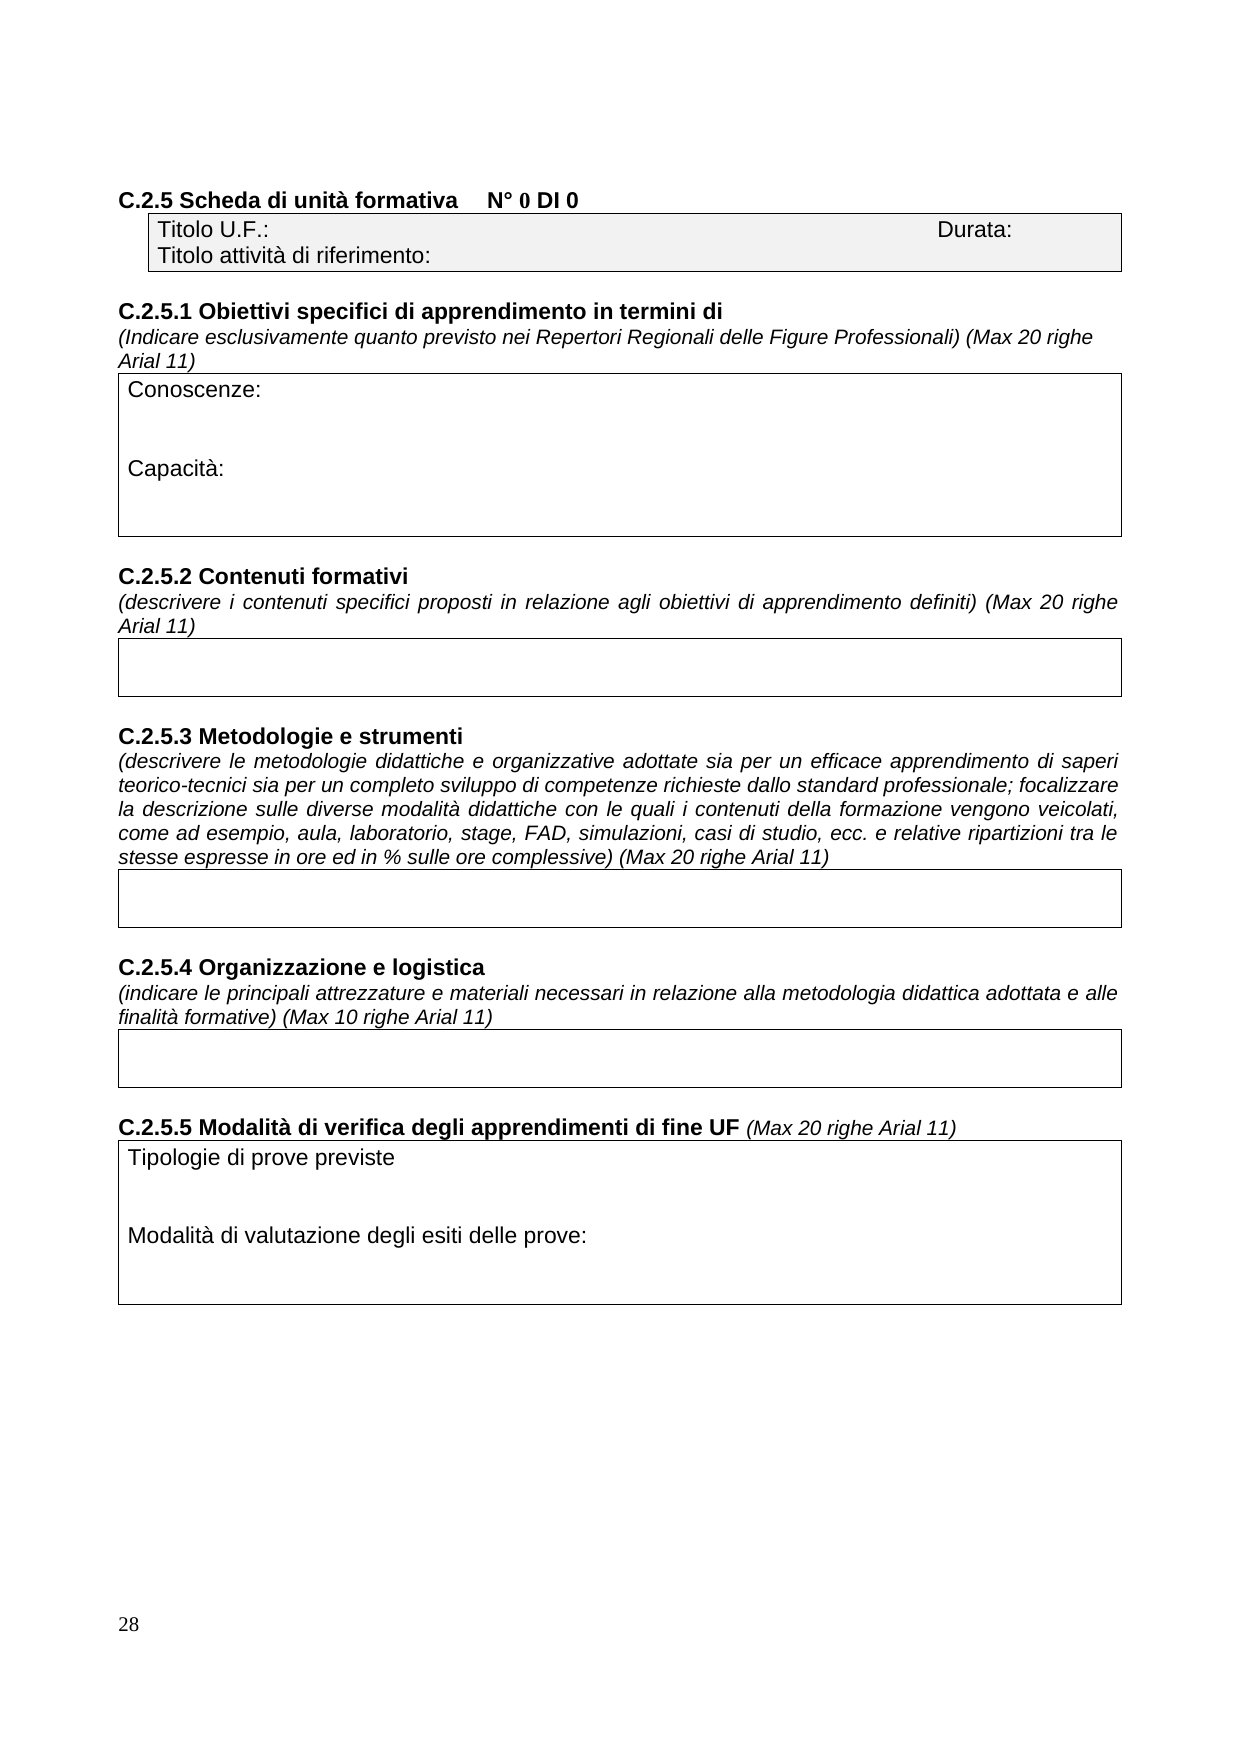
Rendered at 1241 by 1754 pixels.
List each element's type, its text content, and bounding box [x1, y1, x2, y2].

text C.2.5.1 Obiettivi specifici di apprendimento in termini di [118, 298, 1122, 325]
text C.2.5.2 Contenuti formativi [118, 563, 1122, 590]
text Modalità di valutazione degli esiti delle prove: [119, 1219, 1121, 1249]
text Titolo U.F.: Durata: [149, 214, 1121, 239]
text (Indicare esclusivamente quanto previsto nei Repertori Regionali delle Figure Professionali) (Max 20 righe Arial 11) [118, 325, 1122, 373]
text (descrivere i contenuti specifici proposti in relazione agli obiettivi di apprendimento definiti) (Max 20 righe Arial 11) [118, 590, 1122, 638]
text C.2.5.4 Organizzazione e logistica [118, 954, 1122, 981]
text Conoscenze: [119, 374, 1121, 402]
text (descrivere le metodologie didattiche e organizzative adottate sia per un efficace apprendimento di saperi teorico-tecnici sia per un completo sviluppo di competenze richieste dallo standard professionale; focalizzare la descrizione sulle diverse modalità didattiche con le quali i contenuti della formazione vengono veicolati, come ad esempio, aula, laboratorio, stage, FAD, simulazioni, casi di studio, ecc. e relative ripartizioni tra le stesse espresse in ore ed in % sulle ore complessive) (Max 20 righe Arial 11) [118, 749, 1122, 869]
text C.2.5 Scheda di unità formativa N° 0 DI 0 [118, 187, 1122, 213]
text Capacità: [119, 452, 1121, 481]
text (indicare le principali attrezzature e materiali necessari in relazione alla metodologia didattica adottata e alle finalità formative) (Max 10 righe Arial 11) [118, 981, 1122, 1029]
text C.2.5.3 Metodologie e strumenti [118, 723, 1122, 749]
text Titolo attività di riferimento: [149, 239, 1121, 271]
text Tipologie di prove previste [119, 1141, 1121, 1170]
text C.2.5.5 Modalità di verifica degli apprendimenti di fine UF (Max 20 righe Arial 11) [118, 1114, 1122, 1140]
